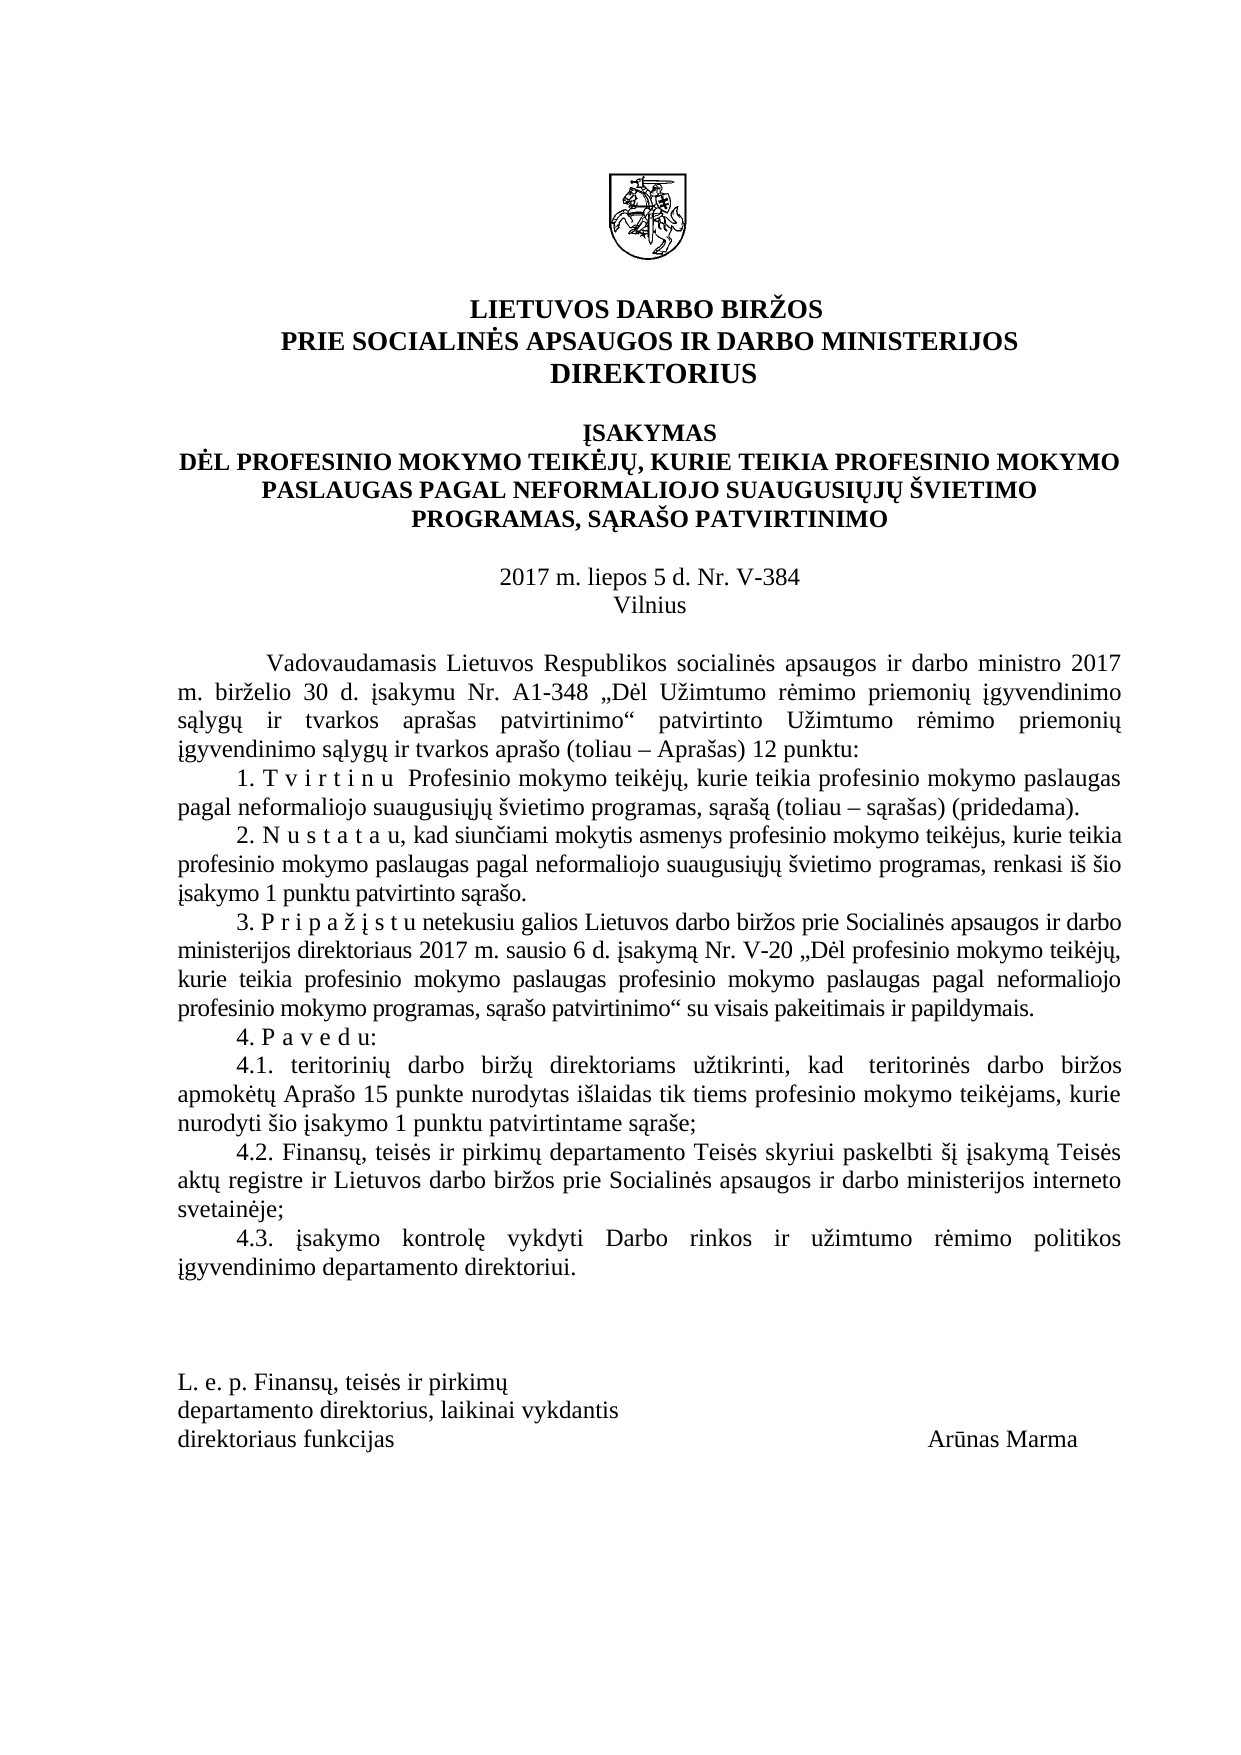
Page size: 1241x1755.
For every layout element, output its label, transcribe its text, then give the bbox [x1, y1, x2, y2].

text 4.2. Finansų, teisės ir pirkimų departamento Teisės skyriui paskelbti šį įsakymą Teisės aktų registre ir Lietuvos darbo biržos prie Socialinės apsaugos ir darbo ministerijos interneto svetainėje; [177, 1137, 1122, 1223]
text LIETUVOS DARBO BIRŽOS [177, 293, 1122, 324]
text DĖL Profesinio mokymo teikėjų, kurie teikia profesinio mokymo paslaugas pagal neformaliojo suaugusiųjų švietimo programas, sąrašo patvirtinimo [177, 447, 1122, 533]
text ĮSAKYMAS [177, 418, 1122, 447]
text 2. Nustatau, kad siunčiami mokytis asmenys profesinio mokymo teikėjus, kurie teikia profesinio mokymo paslaugas pagal neformaliojo suaugusiųjų švietimo programas, renkasi iš šio įsakymo 1 punktu patvirtinto sąrašo. [177, 821, 1122, 907]
text 1. Tvirtinu Profesinio mokymo teikėjų, kurie teikia profesinio mokymo paslaugas pagal neformaliojo suaugusiųjų švietimo programas, sąrašą (toliau – sąrašas) (pridedama). [177, 763, 1122, 821]
text DIREKTORIUS [177, 356, 1122, 389]
text departamento direktorius, laikinai vykdantis [177, 1396, 1122, 1424]
text direktoriaus funkcijas Arūnas Marma [177, 1424, 1080, 1453]
text L. e. p. Finansų, teisės ir pirkimų [177, 1367, 1080, 1396]
text 2017 m. liepos 5 d. Nr. V-384 [177, 562, 1122, 591]
text Vadovaudamasis Lietuvos Respublikos socialinės apsaugos ir darbo ministro 2017 m. birželio 30 d. įsakymu Nr. A1-348 „Dėl Užimtumo rėmimo priemonių įgyvendinimo sąlygų ir tvarkos aprašas patvirtinimo“ patvirtinto Užimtumo rėmimo priemonių įgyvendinimo sąlygų ir tvarkos aprašo (toliau – Aprašas) 12 punktu: [177, 648, 1122, 763]
text 4. Pavedu: [177, 1022, 1122, 1051]
text 4.1. teritorinių darbo biržų direktoriams užtikrinti, kad teritorinės darbo biržos apmokėtų Aprašo 15 punkte nurodytas išlaidas tik tiems profesinio mokymo teikėjams, kurie nurodyti šio įsakymo 1 punktu patvirtintame sąraše; [177, 1051, 1122, 1137]
text 4.3. įsakymo kontrolę vykdyti Darbo rinkos ir užimtumo rėmimo politikos įgyvendinimo departamento direktoriui. [177, 1223, 1122, 1281]
text 3. P r i p a ž į s t u netekusiu galios Lietuvos darbo biržos prie Socialinės apsaugos ir darbo ministerijos direktoriaus 2017 m. sausio 6 d. įsakymą Nr. V-20 „Dėl profesinio mokymo teikėjų, kurie teikia profesinio mokymo paslaugas profesinio mokymo paslaugas pagal neformaliojo profesinio mokymo programas, sąrašo patvirtinimo“ su visais pakeitimais ir papildymais. [177, 907, 1122, 1022]
text Vilnius [177, 591, 1122, 619]
text PRIE SOCIALINĖS APSAUGOS IR DARBO MINISTERIJOS [177, 324, 1122, 356]
